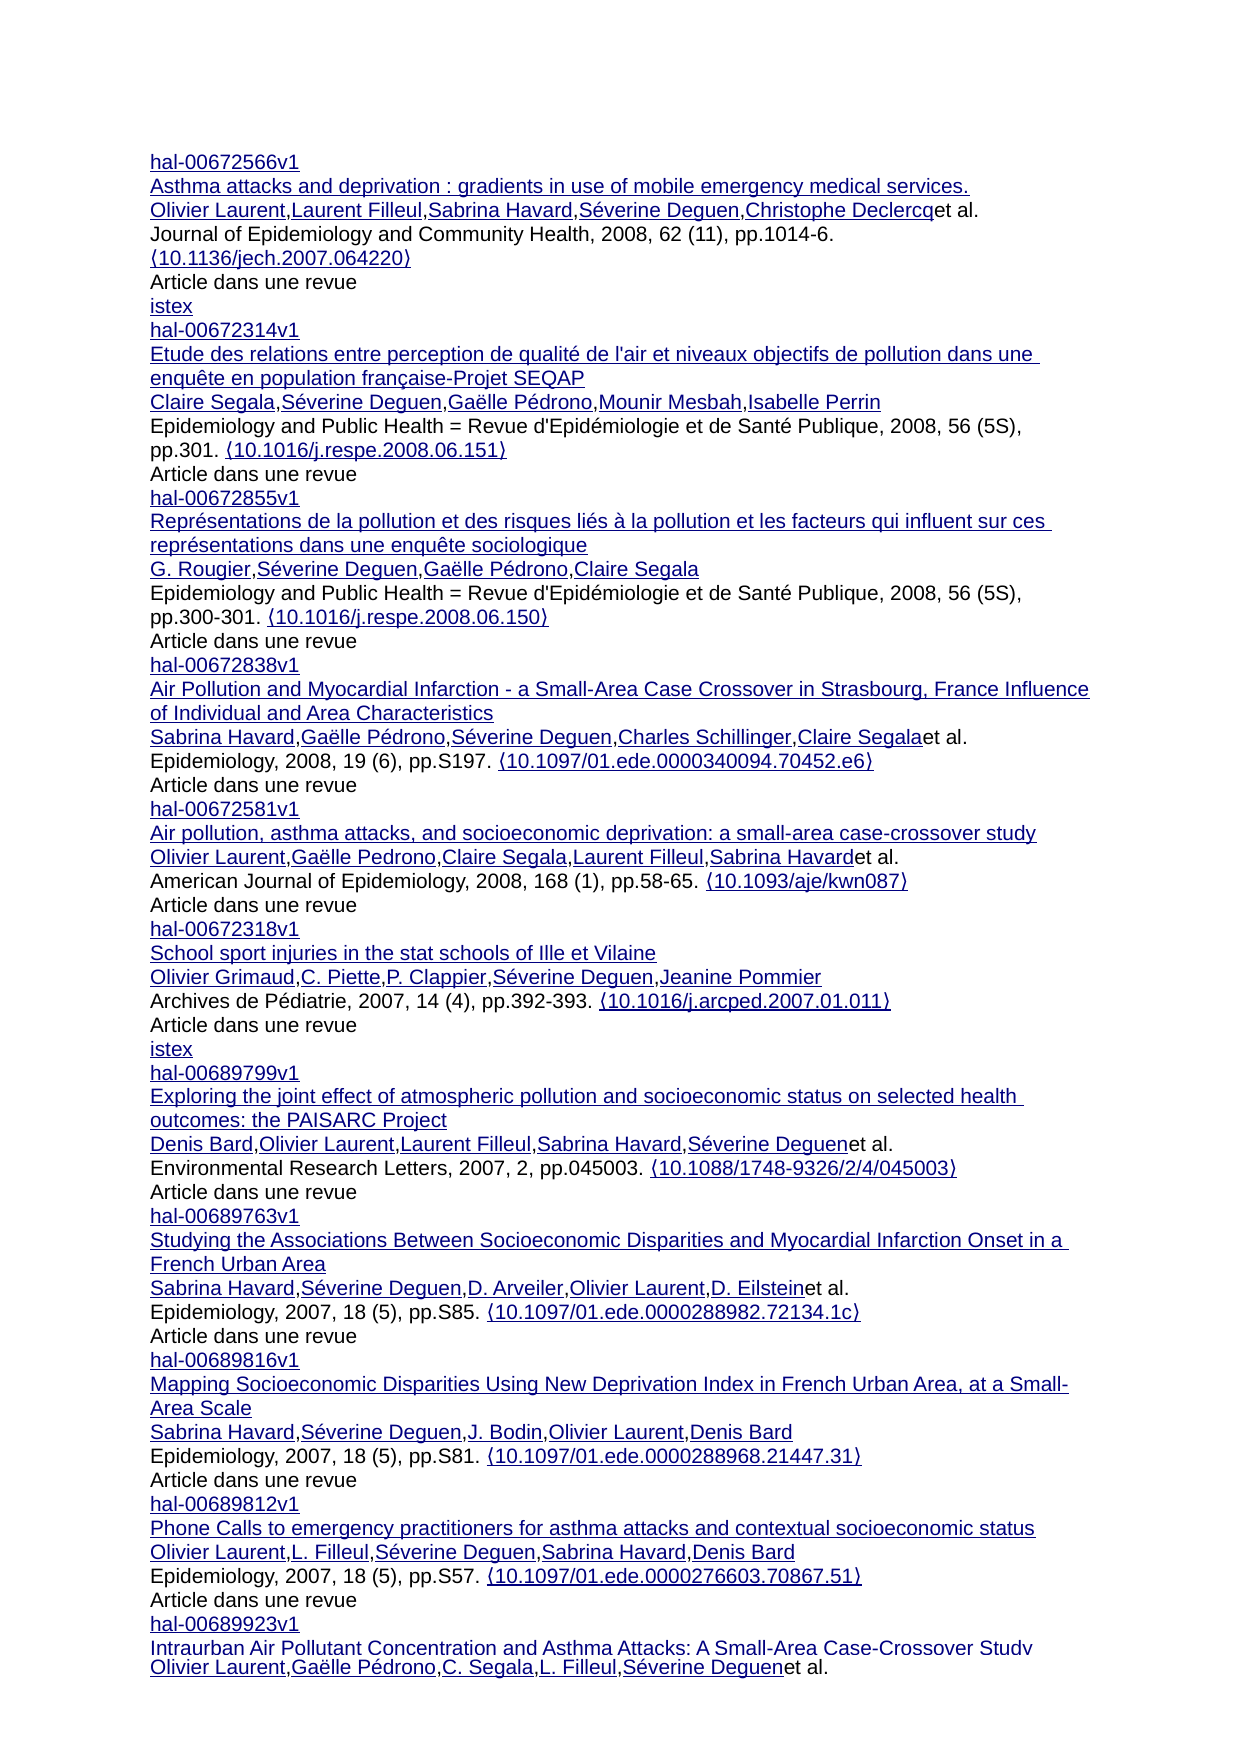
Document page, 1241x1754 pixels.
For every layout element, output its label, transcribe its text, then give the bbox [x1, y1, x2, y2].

table_cell Air Pollution and Myocardial Infarction - a Small-Area Case Crossover in Strasbourg, France Influence [150, 677, 1090, 698]
table_cell Etude des relations entre perception de qualité de l'air et niveaux objectifs de pollution dans une enquête en population française-Projet SEQAP Claire Segala,Séverine Deguen,Gaëlle Pédrono,Mounir Mesbah,Isabelle Perrin Epidemiology and Public Health = Revue d'Epidémiologie et de Santé Publique, 2008, 56 (5S), pp.301. ⟨10.1016/j.respe.2008.06.151⟩ Article dans une revue hal-00672855v1 [150, 342, 1090, 509]
table_cell Exploring the joint effect of atmospheric pollution and socioeconomic status on selected health outcomes: the PAISARC Project Denis Bard,Olivier Laurent,Laurent Filleul,Sabrina Havard,Séverine Deguenet al. Environmental Research Letters, 2007, 2, pp.045003. ⟨10.1088/1748-9326/2/4/045003⟩ Article dans une revue hal-00689763v1 [150, 1084, 1090, 1228]
table_cell Asthma attacks and deprivation : gradients in use of mobile emergency medical services. Olivier Laurent,Laurent Filleul,Sabrina Havard,Séverine Deguen,Christophe Declercqet al. Journal of Epidemiology and Community Health, 2008, 62 (11), pp.1014-6. ⟨10.1136/jech.2007.064220⟩ Article dans une revue istex hal-00672314v1 [150, 174, 1090, 342]
table_cell Air pollution, asthma attacks, and socioeconomic deprivation: a small-area case-crossover study Olivier Laurent,Gaëlle Pedrono,Claire Segala,Laurent Filleul,Sabrina Havardet al. American Journal of Epidemiology, 2008, 168 (1), pp.58-65. ⟨10.1093/aje/kwn087⟩ Article dans une revue hal-00672318v1 [150, 821, 1090, 941]
table_cell of Individual and Area Characteristics Sabrina Havard,Gaëlle Pédrono,Séverine Deguen,Charles Schillinger,Claire Segalaet al. Epidemiology, 2008, 19 (6), pp.S197. ⟨10.1097/01.ede.0000340094.70452.e6⟩ Article dans une revue hal-00672581v1 [150, 699, 1090, 821]
table_cell School sport injuries in the stat schools of Ille et Vilaine Olivier Grimaud,C. Piette,P. Clappier,Séverine Deguen,Jeanine Pommier Archives de Pédiatrie, 2007, 14 (4), pp.392-393. ⟨10.1016/j.arcped.2007.01.011⟩ Article dans une revue istex hal-00689799v1 [150, 941, 1090, 1084]
table_cell Studying the Associations Between Socioeconomic Disparities and Myocardial Infarction Onset in a French Urban Area Sabrina Havard,Séverine Deguen,D. Arveiler,Olivier Laurent,D. Eilsteinet al. Epidemiology, 2007, 18 (5), pp.S85. ⟨10.1097/01.ede.0000288982.72134.1c⟩ Article dans une revue hal-00689816v1 [150, 1228, 1090, 1372]
table_cell Phone Calls to emergency practitioners for asthma attacks and contextual socioeconomic status Olivier Laurent,L. Filleul,Séverine Deguen,Sabrina Havard,Denis Bard Epidemiology, 2007, 18 (5), pp.S57. ⟨10.1097/01.ede.0000276603.70867.51⟩ Article dans une revue hal-00689923v1 [150, 1516, 1090, 1635]
table_cell Mapping Socioeconomic Disparities Using New Deprivation Index in French Urban Area, at a Small-Area Scale Sabrina Havard,Séverine Deguen,J. Bodin,Olivier Laurent,Denis Bard Epidemiology, 2007, 18 (5), pp.S81. ⟨10.1097/01.ede.0000288968.21447.31⟩ Article dans une revue hal-00689812v1 [150, 1372, 1090, 1516]
table_cell hal-00672566v1 [150, 150, 1090, 174]
table_cell Représentations de la pollution et des risques liés à la pollution et les facteurs qui influent sur ces représentations dans une enquête sociologique G. Rougier,Séverine Deguen,Gaëlle Pédrono,Claire Segala Epidemiology and Public Health = Revue d'Epidémiologie et de Santé Publique, 2008, 56 (5S), pp.300-301. ⟨10.1016/j.respe.2008.06.150⟩ Article dans une revue hal-00672838v1 [150, 509, 1090, 677]
table_cell Intraurban Air Pollutant Concentration and Asthma Attacks: A Small-Area Case-Crossover Study Olivier Laurent,Gaëlle Pédrono,C. Segala,L. Filleul,Séverine Deguenet al. [150, 1635, 1090, 1679]
